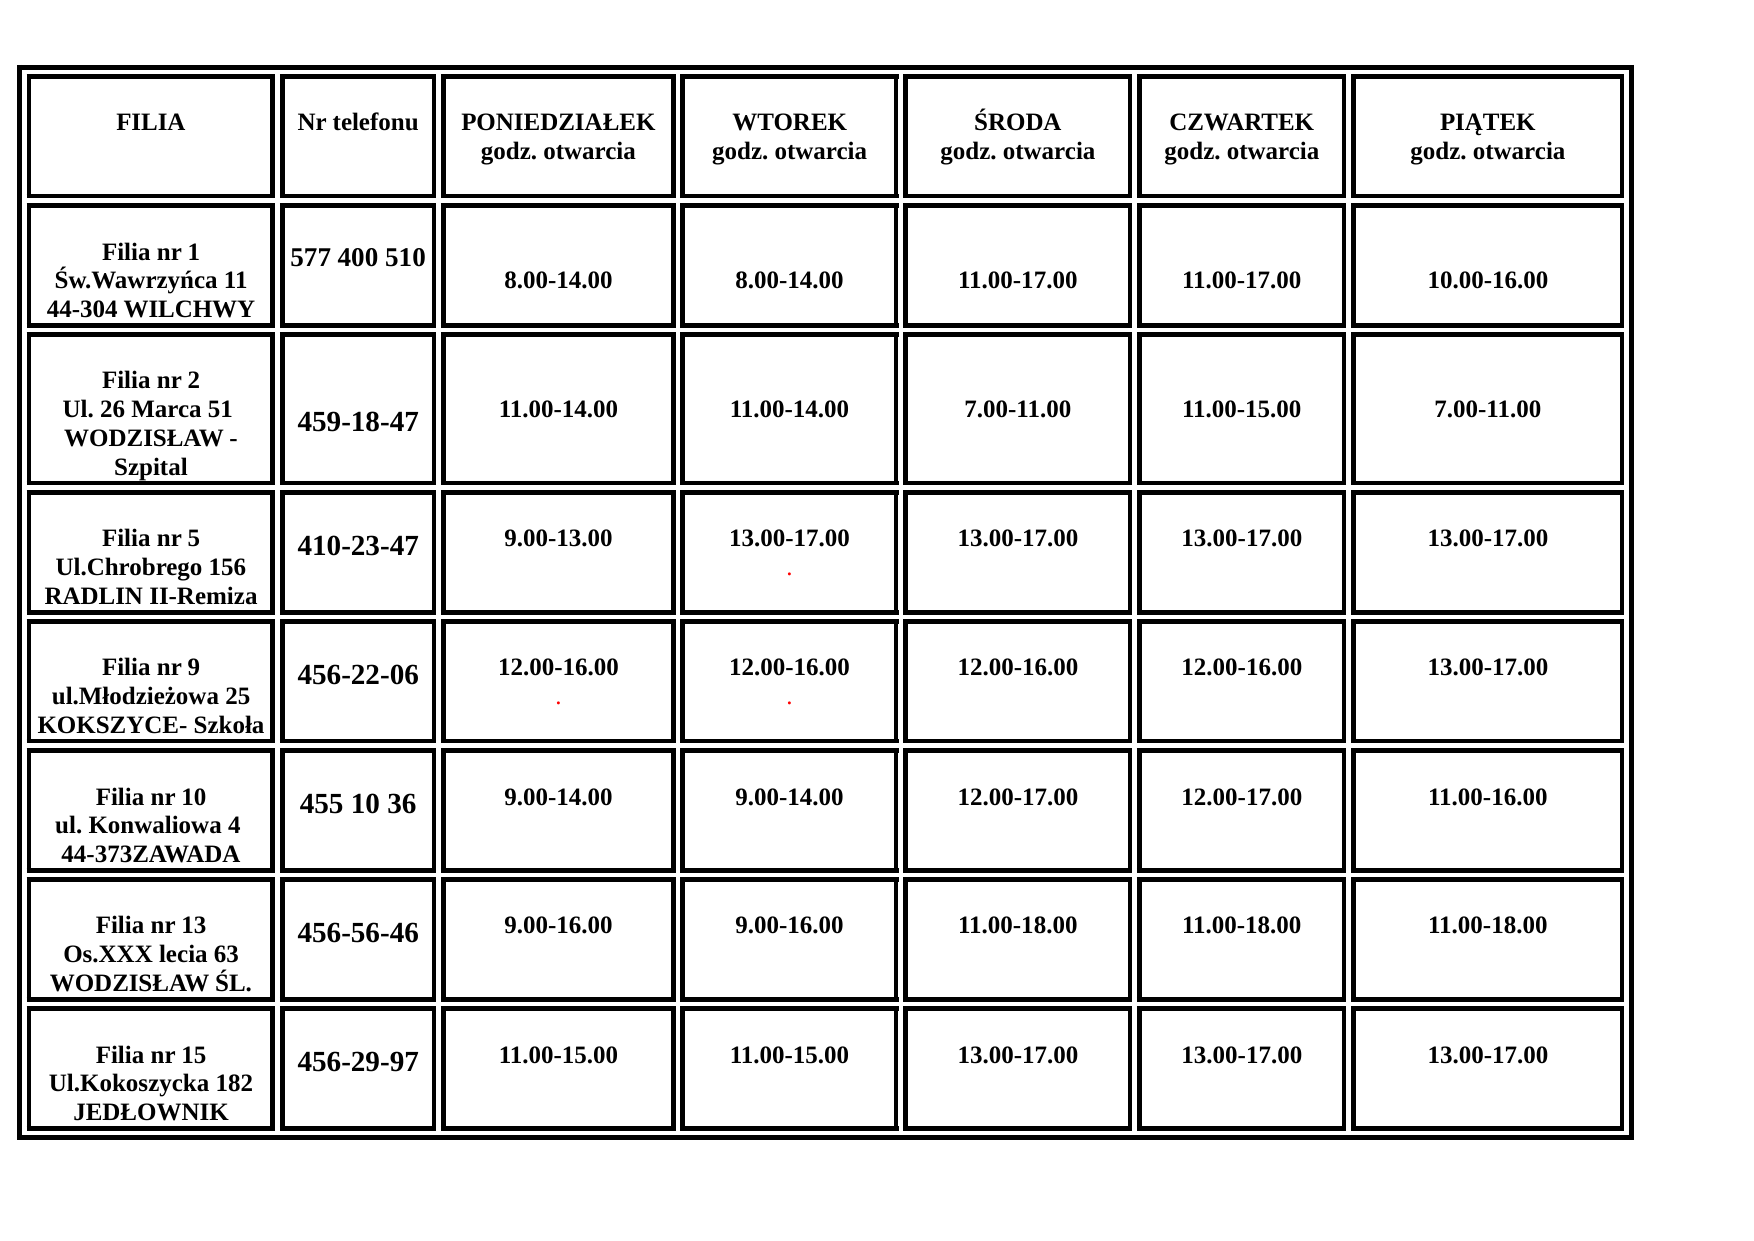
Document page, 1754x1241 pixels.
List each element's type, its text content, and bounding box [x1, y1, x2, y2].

table_cell 12.00-16.00 . [439, 610, 678, 739]
table_cell 11.00-18.00 [1135, 868, 1349, 997]
table_cell Filia nr 10 ul. Konwaliowa 4 44-373ZAWADA [24, 739, 277, 868]
table_cell 13.00-17.00 [1349, 610, 1627, 739]
table_cell 12.00-17.00 [1135, 739, 1349, 868]
table_cell Filia nr 15 Ul.Kokoszycka 182 JEDŁOWNIK [24, 997, 277, 1126]
table_cell 9.00-14.00 [678, 739, 901, 868]
table_header CZWARTEK godz. otwarcia [1135, 70, 1349, 194]
table_cell Filia nr 1 Św.Wawrzyńca 11 44-304 WILCHWY [24, 194, 277, 323]
table_cell Filia nr 5 Ul.Chrobrego 156 RADLIN II-Remiza [24, 481, 277, 610]
table_cell 455 10 36 [278, 739, 438, 868]
table_cell 13.00-17.00 . [678, 481, 901, 610]
table_cell 13.00-17.00 [901, 997, 1134, 1126]
table_cell 410-23-47 [278, 481, 438, 610]
table_header WTOREK godz. otwarcia [678, 70, 901, 194]
table_header ŚRODA godz. otwarcia [901, 70, 1134, 194]
table_cell 12.00-17.00 [901, 739, 1134, 868]
table_cell 11.00-18.00 [901, 868, 1134, 997]
table_cell 11.00-15.00 [678, 997, 901, 1126]
table_cell 13.00-17.00 [1135, 997, 1349, 1126]
table_cell Filia nr 13 Os.XXX lecia 63 WODZISŁAW ŚL. [24, 868, 277, 997]
table_cell 12.00-16.00 . [678, 610, 901, 739]
table_cell 456-29-97 [278, 997, 438, 1126]
table_cell 8.00-14.00 [678, 194, 901, 323]
table_cell 577 400 510 [278, 194, 438, 323]
table_cell Filia nr 9 ul.Młodzieżowa 25 KOKSZYCE- Szkoła [24, 610, 277, 739]
table_cell 456-56-46 [278, 868, 438, 997]
table_cell 11.00-15.00 [1135, 323, 1349, 481]
table_cell 11.00-17.00 [901, 194, 1134, 323]
table_header PIĄTEK godz. otwarcia [1349, 70, 1627, 194]
table_cell 11.00-15.00 [439, 997, 678, 1126]
table_cell 12.00-16.00 [1135, 610, 1349, 739]
table_cell 11.00-14.00 [439, 323, 678, 481]
table_cell 13.00-17.00 [1349, 481, 1627, 610]
table_cell 9.00-13.00 [439, 481, 678, 610]
table_cell 11.00-14.00 [678, 323, 901, 481]
table_cell 13.00-17.00 [1349, 997, 1627, 1126]
table_header Nr telefonu [278, 70, 438, 194]
table_header PONIEDZIAŁEK godz. otwarcia [439, 70, 678, 194]
table_cell 11.00-16.00 [1349, 739, 1627, 868]
table_cell 9.00-16.00 [439, 868, 678, 997]
table_cell 7.00-11.00 [1349, 323, 1627, 481]
table_cell 459-18-47 [278, 323, 438, 481]
table_cell 13.00-17.00 [1135, 481, 1349, 610]
table_cell 12.00-16.00 [901, 610, 1134, 739]
table_cell 11.00-17.00 [1135, 194, 1349, 323]
table_cell 13.00-17.00 [901, 481, 1134, 610]
table_cell 8.00-14.00 [439, 194, 678, 323]
table_cell 11.00-18.00 [1349, 868, 1627, 997]
table_header FILIA [24, 70, 277, 194]
table_cell Filia nr 2 Ul. 26 Marca 51 WODZISŁAW -Szpital [24, 323, 277, 481]
table_cell 456-22-06 [278, 610, 438, 739]
table_cell 7.00-11.00 [901, 323, 1134, 481]
table_cell 10.00-16.00 [1349, 194, 1627, 323]
table_cell 9.00-14.00 [439, 739, 678, 868]
table_cell 9.00-16.00 [678, 868, 901, 997]
